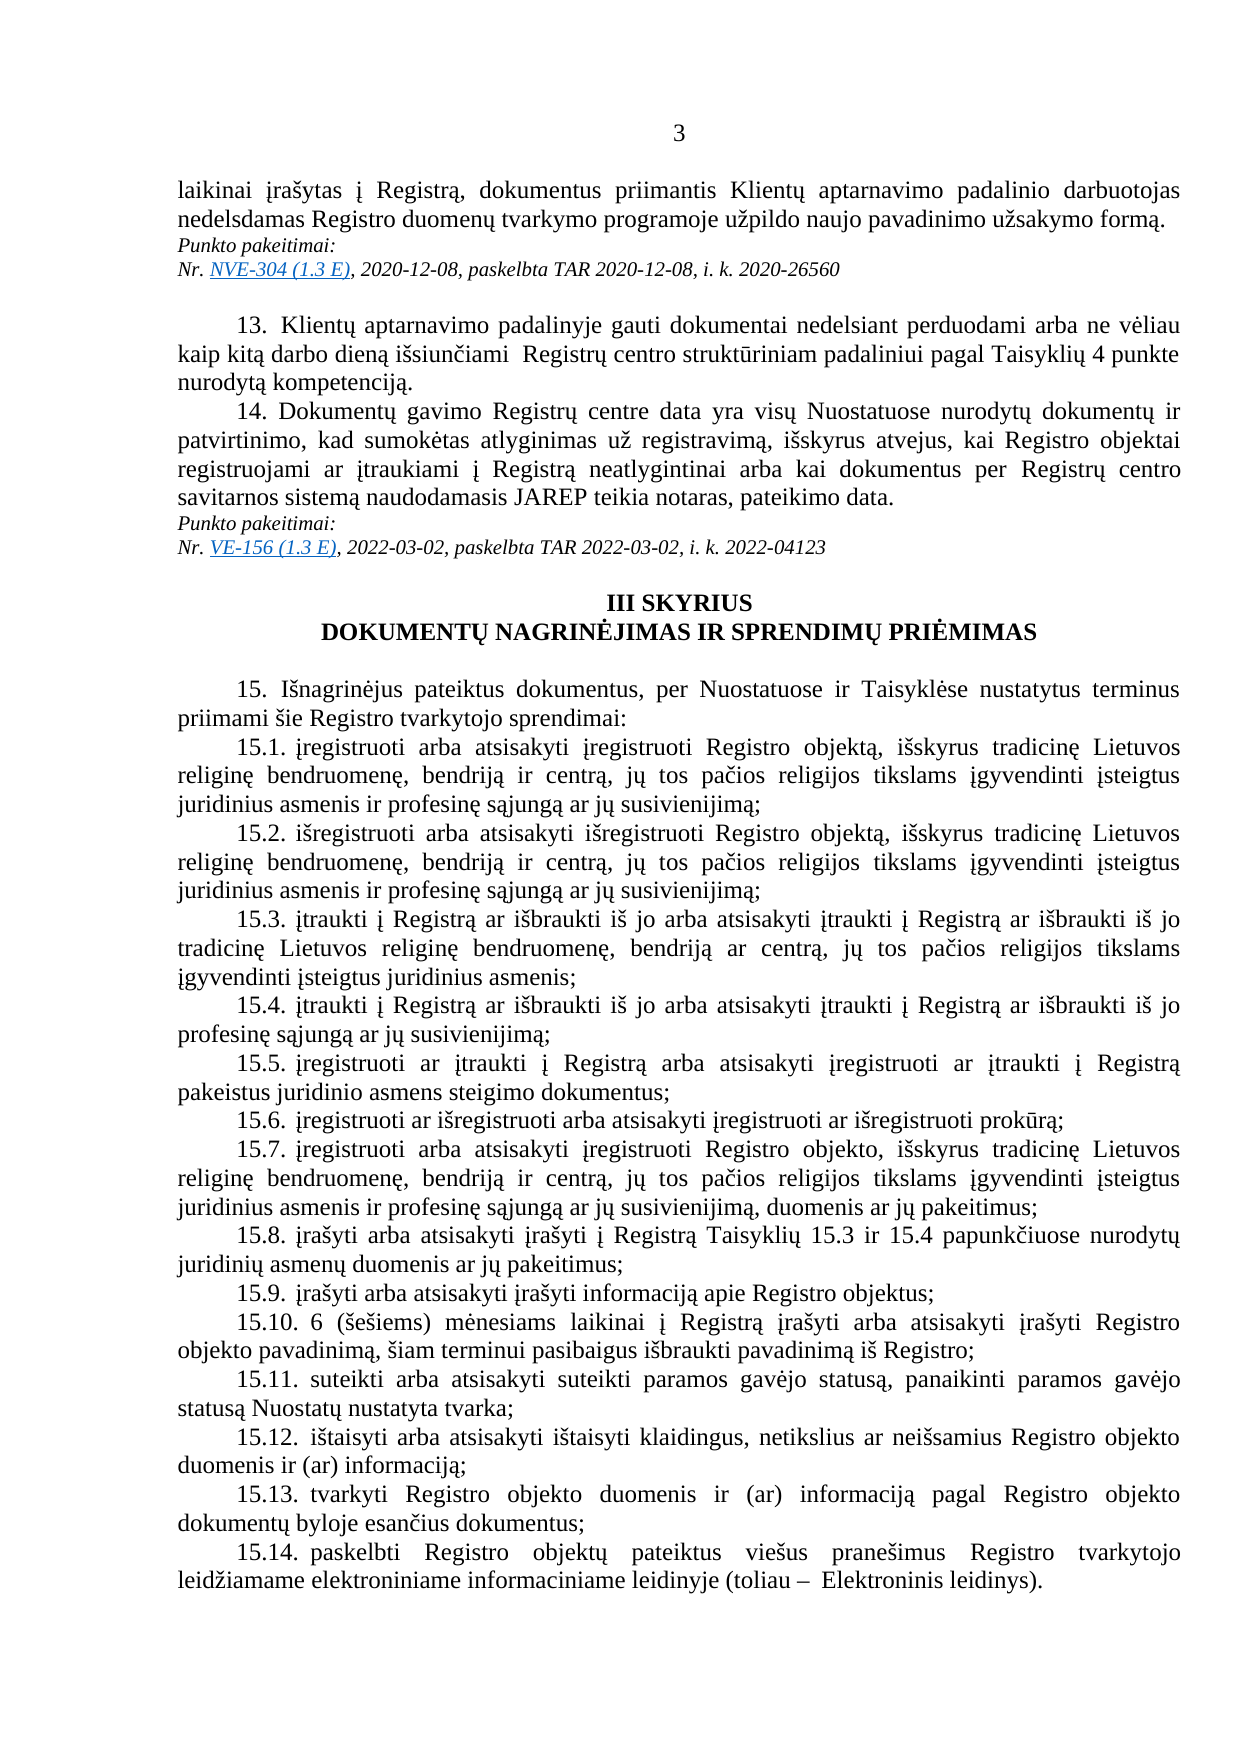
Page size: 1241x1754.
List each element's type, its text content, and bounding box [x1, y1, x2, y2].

text 15.14. paskelbti Registro objektų pateiktus viešus pranešimus Registro tvarkytojo leidžiamame elektroniniame informaciniame leidinyje (toliau – Elektroninis leidinys). [177, 1537, 1181, 1595]
text Nr. VE-156 (1.3 E), 2022-03-02, paskelbta TAR 2022-03-02, i. k. 2022-04123 [177, 535, 1181, 559]
text Punkto pakeitimai: [177, 233, 1181, 257]
text 15.6. įregistruoti ar išregistruoti arba atsisakyti įregistruoti ar išregistruoti prokūrą; [177, 1106, 1181, 1134]
text 14. Dokumentų gavimo Registrų centre data yra visų Nuostatuose nurodytų dokumentų ir patvirtinimo, kad sumokėtas atlyginimas už registravimą, išskyrus atvejus, kai Registro objektai registruojami ar įtraukiami į Registrą neatlygintinai arba kai dokumentus per Registrų centro savitarnos sistemą naudodamasis JAREP teikia notaras, pateikimo data. [177, 396, 1181, 511]
text 15.8. įrašyti arba atsisakyti įrašyti į Registrą Taisyklių 15.3 ir 15.4 papunkčiuose nurodytų juridinių asmenų duomenis ar jų pakeitimus; [177, 1221, 1181, 1278]
text 15.5. įregistruoti ar įtraukti į Registrą arba atsisakyti įregistruoti ar įtraukti į Registrą pakeistus juridinio asmens steigimo dokumentus; [177, 1048, 1181, 1106]
text 15.11. suteikti arba atsisakyti suteikti paramos gavėjo statusą, panaikinti paramos gavėjo statusą Nuostatų nustatyta tvarka; [177, 1364, 1181, 1422]
text 15.3. įtraukti į Registrą ar išbraukti iš jo arba atsisakyti įtraukti į Registrą ar išbraukti iš jo tradicinę Lietuvos religinę bendruomenę, bendriją ar centrą, jų tos pačios religijos tikslams įgyvendinti įsteigtus juridinius asmenis; [177, 904, 1181, 991]
text 15.13. tvarkyti Registro objekto duomenis ir (ar) informaciją pagal Registro objekto dokumentų byloje esančius dokumentus; [177, 1479, 1181, 1537]
text 15.4. įtraukti į Registrą ar išbraukti iš jo arba atsisakyti įtraukti į Registrą ar išbraukti iš jo profesinę sąjungą ar jų susivienijimą; [177, 991, 1181, 1048]
text III SKYRIUS [177, 588, 1181, 617]
text 15.2. išregistruoti arba atsisakyti išregistruoti Registro objektą, išskyrus tradicinę Lietuvos religinę bendruomenę, bendriją ir centrą, jų tos pačios religijos tikslams įgyvendinti įsteigtus juridinius asmenis ir profesinę sąjungą ar jų susivienijimą; [177, 818, 1181, 904]
text laikinai įrašytas į Registrą, dokumentus priimantis Klientų aptarnavimo padalinio darbuotojas nedelsdamas Registro duomenų tvarkymo programoje užpildo naujo pavadinimo užsakymo formą. [177, 176, 1181, 233]
text 15.10. 6 (šešiems) mėnesiams laikinai į Registrą įrašyti arba atsisakyti įrašyti Registro objekto pavadinimą, šiam terminui pasibaigus išbraukti pavadinimą iš Registro; [177, 1307, 1181, 1364]
text 15. Išnagrinėjus pateiktus dokumentus, per Nuostatuose ir Taisyklėse nustatytus terminus priimami šie Registro tvarkytojo sprendimai: [177, 674, 1181, 732]
text 15.7. įregistruoti arba atsisakyti įregistruoti Registro objekto, išskyrus tradicinę Lietuvos religinę bendruomenę, bendriją ir centrą, jų tos pačios religijos tikslams įgyvendinti įsteigtus juridinius asmenis ir profesinę sąjungą ar jų susivienijimą, duomenis ar jų pakeitimus; [177, 1134, 1181, 1221]
text Punkto pakeitimai: [177, 511, 1181, 535]
text DOKUMENTŲ NAGRINĖJIMAS IR SPRENDIMŲ PRIĖMIMAS [177, 617, 1181, 646]
text 15.9. įrašyti arba atsisakyti įrašyti informaciją apie Registro objektus; [177, 1278, 1181, 1307]
text Nr. NVE-304 (1.3 E), 2020-12-08, paskelbta TAR 2020-12-08, i. k. 2020-26560 [177, 257, 1181, 281]
text 13. Klientų aptarnavimo padalinyje gauti dokumentai nedelsiant perduodami arba ne vėliau kaip kitą darbo dieną išsiunčiami Registrų centro struktūriniam padaliniui pagal Taisyklių 4 punkte nurodytą kompetenciją. [177, 310, 1181, 396]
text 15.1. įregistruoti arba atsisakyti įregistruoti Registro objektą, išskyrus tradicinę Lietuvos religinę bendruomenę, bendriją ir centrą, jų tos pačios religijos tikslams įgyvendinti įsteigtus juridinius asmenis ir profesinę sąjungą ar jų susivienijimą; [177, 732, 1181, 818]
text 15.12. ištaisyti arba atsisakyti ištaisyti klaidingus, netikslius ar neišsamius Registro objekto duomenis ir (ar) informaciją; [177, 1422, 1181, 1479]
